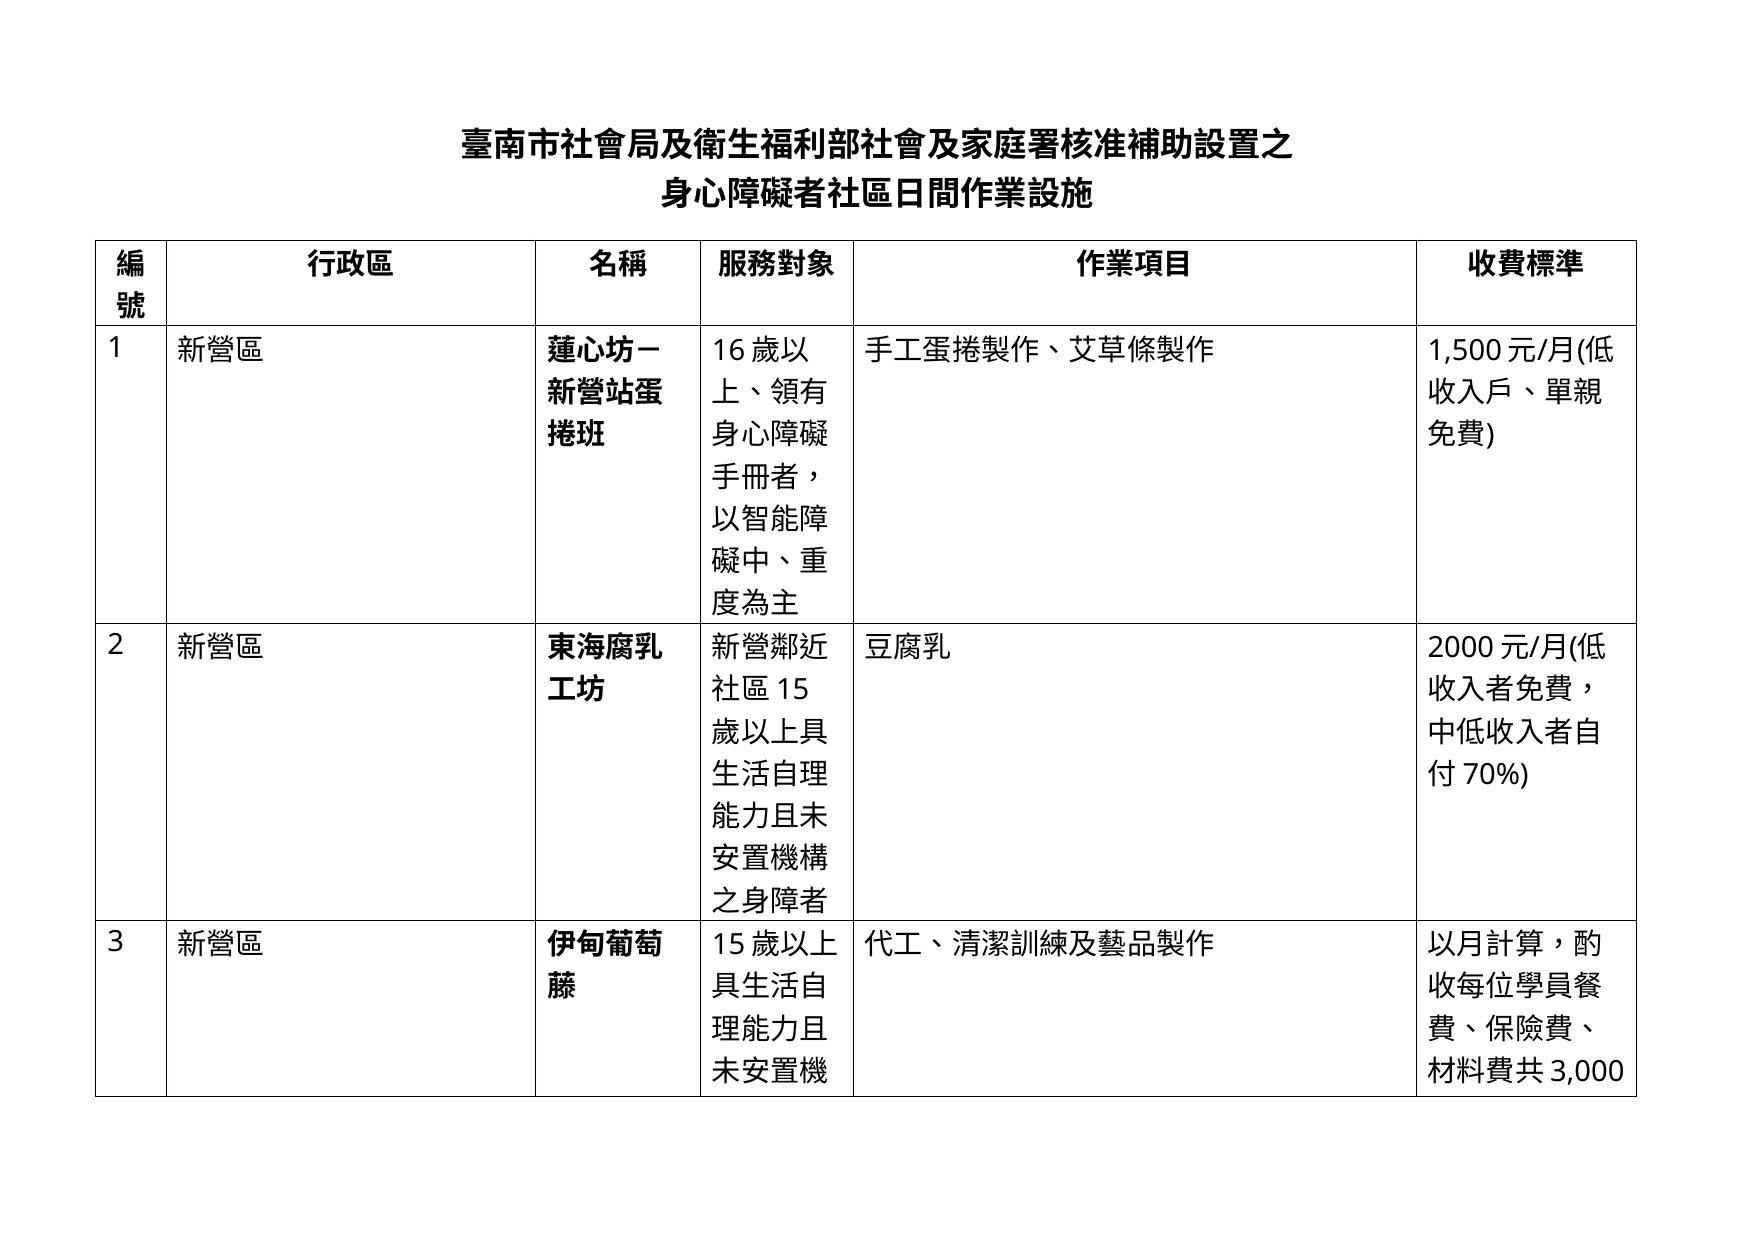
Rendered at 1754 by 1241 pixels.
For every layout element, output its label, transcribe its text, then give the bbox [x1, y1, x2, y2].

text 身心障礙者社區日間作業設施 [118, 166, 1636, 214]
table_cell 豆腐乳 [854, 624, 1416, 919]
text 臺南市社會局及衛生福利部社會及家庭署核准補助設置之 [118, 118, 1636, 166]
table_header 收費標準 [1417, 241, 1636, 325]
table_cell 2000元/月(低收入者免費，中低收入者自付70%) [1417, 624, 1636, 919]
table_cell 手工蛋捲製作、艾草條製作 [854, 326, 1416, 622]
table_cell 15歲以上具生活自理能力且未安置機 [701, 921, 853, 1096]
table_cell 16歲以上、領有身心障礙手冊者，以智能障礙中、重度為主 [701, 326, 853, 622]
table_header 行政區 [167, 241, 535, 325]
table_header 名稱 [536, 241, 700, 325]
table_cell 代工、清潔訓練及藝品製作 [854, 921, 1416, 1096]
table_cell 3 [96, 921, 166, 1096]
table_cell 1,500元/月(低收入戶、單親免費) [1417, 326, 1636, 622]
table_cell 新營鄰近社區15歲以上具生活自理能力且未安置機構之身障者 [701, 624, 853, 919]
table_header 服務對象 [701, 241, 853, 325]
table_cell 伊甸葡萄藤 [536, 921, 700, 1096]
table_cell 東海腐乳工坊 [536, 624, 700, 919]
table_cell 1 [96, 326, 166, 622]
table_cell 蓮心坊－新營站蛋捲班 [536, 326, 700, 622]
table_cell 新營區 [167, 624, 535, 919]
table_cell 2 [96, 624, 166, 919]
table_header 作業項目 [854, 241, 1416, 325]
table_cell 新營區 [167, 326, 535, 622]
table_header 編號 [96, 241, 166, 325]
table_cell 新營區 [167, 921, 535, 1096]
table_cell 以月計算，酌收每位學員餐費、保險費、材料費共3,000 [1417, 921, 1636, 1096]
